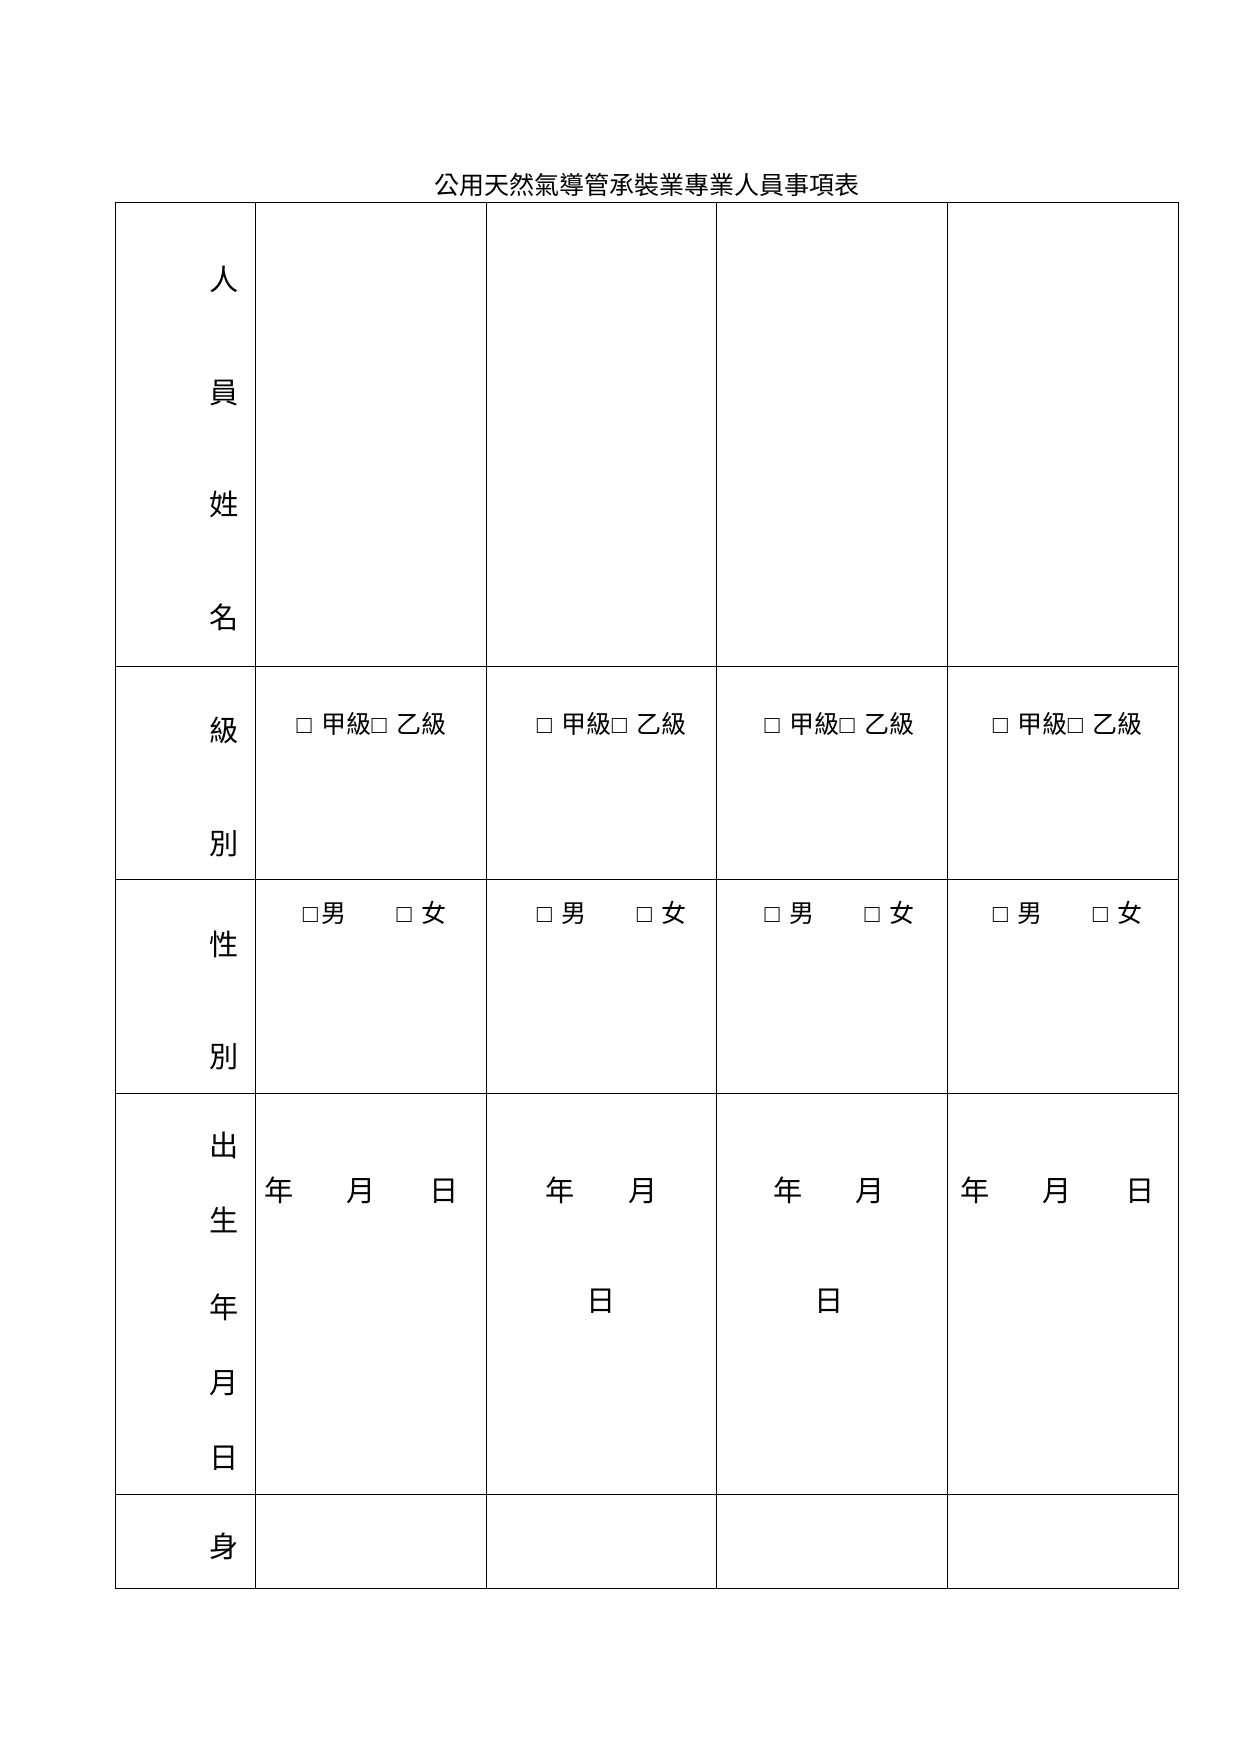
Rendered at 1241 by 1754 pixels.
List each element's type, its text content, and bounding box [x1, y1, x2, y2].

table_header 人員姓名 [116, 203, 255, 666]
table_cell [948, 1495, 1178, 1588]
table_header [948, 203, 1178, 666]
table_cell 年 月 日 [256, 1094, 486, 1494]
table_cell 年 月 日 [948, 1094, 1178, 1494]
table_cell □男 □女 [717, 880, 947, 1093]
table_header [717, 203, 947, 666]
table_cell 級別 [116, 667, 255, 879]
table_cell □甲級□乙級 [256, 667, 486, 879]
table_cell 年 月 日 [717, 1094, 947, 1494]
table_header [487, 203, 716, 666]
table_cell □男 □女 [256, 880, 486, 1093]
table_cell □男 □女 [948, 880, 1178, 1093]
table_cell □甲級□乙級 [948, 667, 1178, 879]
text 公用天然氣導管承裝業專業人員事項表 [209, 164, 1084, 202]
table_cell [487, 1495, 716, 1588]
table_cell □男 □女 [487, 880, 716, 1093]
table_header [256, 203, 486, 666]
table_cell [717, 1495, 947, 1588]
table_cell 性別 [116, 880, 255, 1093]
table_cell □甲級□乙級 [717, 667, 947, 879]
table_cell □甲級□乙級 [487, 667, 716, 879]
table_cell 出生 年月日 [116, 1094, 255, 1494]
table_cell 身 [116, 1495, 255, 1588]
table_cell [256, 1495, 486, 1588]
table_cell 年 月 日 [487, 1094, 716, 1494]
